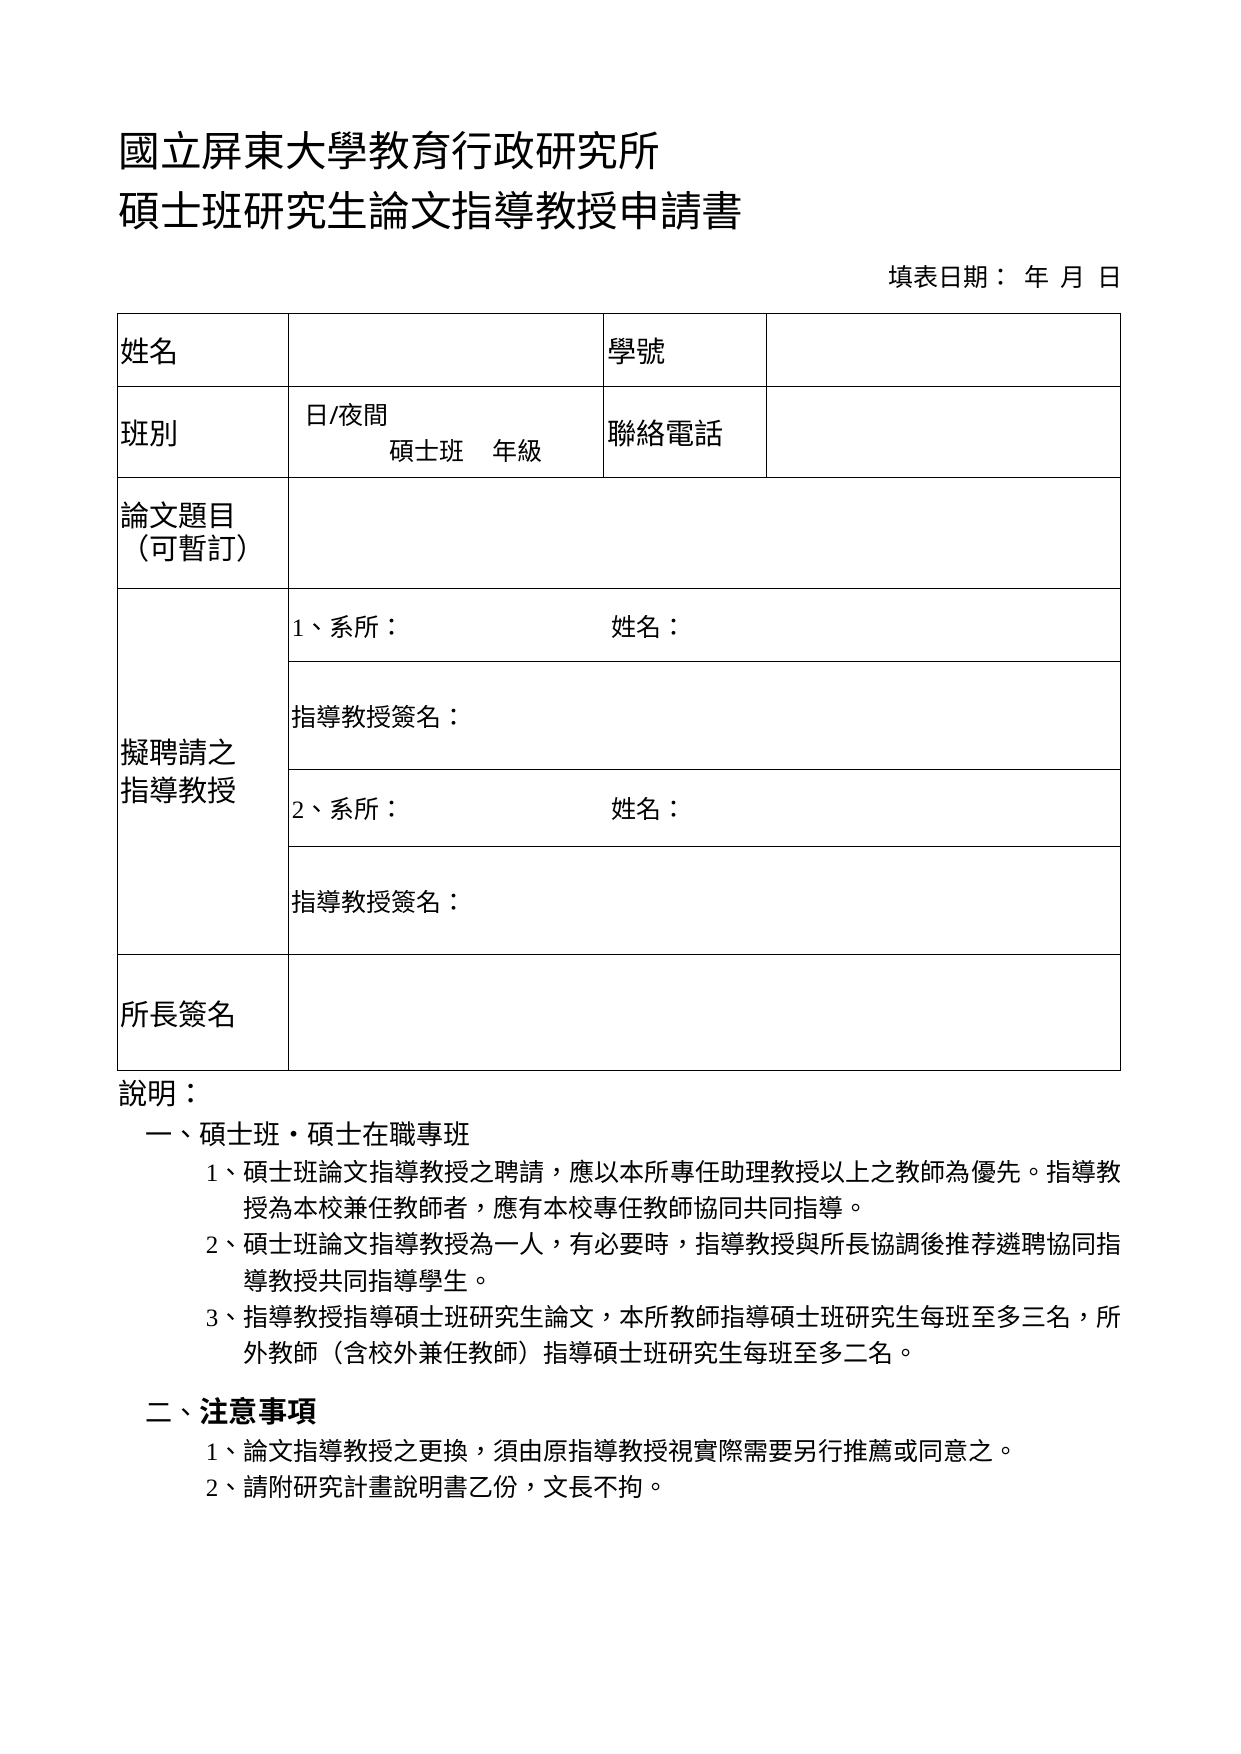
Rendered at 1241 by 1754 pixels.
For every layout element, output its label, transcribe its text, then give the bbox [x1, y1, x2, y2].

table_cell 指導教授簽名： [289, 847, 1120, 954]
table_cell 論文題目 （可暫訂） [118, 478, 288, 588]
text 國立屏東大學教育行政研究所 [118, 118, 1122, 178]
text 說明： [118, 1071, 1122, 1113]
table_cell 所長簽名 [118, 955, 288, 1070]
table_cell 班別 [118, 387, 288, 477]
text 2、碩士班論文指導教授為一人，有必要時，指導教授與所長協調後推荐遴聘協同指導教授共同指導學生。 [206, 1225, 1122, 1297]
text 3、指導教授指導碩士班研究生論文，本所教師指導碩士班研究生每班至多三名，所外教師（含校外兼任教師）指導碩士班研究生每班至多二名。 [206, 1297, 1122, 1370]
text 碩士班研究生論文指導教授申請書 [118, 178, 1122, 239]
table_header [767, 314, 1120, 386]
text 1、碩士班論文指導教授之聘請，應以本所專任助理教授以上之教師為優先。指導教授為本校兼任教師者，應有本校專任教師協同共同指導。 [206, 1152, 1122, 1225]
text 一、碩士班‧碩士在職專班 [118, 1113, 1122, 1152]
table_cell [289, 955, 1120, 1070]
table_cell [289, 478, 1120, 588]
table_cell [767, 387, 1120, 477]
table_cell 2、系所： 姓名： [289, 770, 1120, 846]
text 1、論文指導教授之更換，須由原指導教授視實際需要另行推薦或同意之。 [206, 1431, 1122, 1467]
table_cell 1、系所： 姓名： [289, 589, 1120, 661]
table_cell 擬聘請之 指導教授 [118, 589, 288, 954]
table_header [289, 314, 603, 386]
text 填表日期： 年 月 日 [118, 257, 1122, 294]
text 二、注意事項 [118, 1389, 1122, 1431]
table_cell 聯絡電話 [604, 387, 766, 477]
table_header 姓名 [118, 314, 288, 386]
text 2、請附研究計畫說明書乙份，文長不拘。 [206, 1467, 1122, 1503]
table_cell 日/夜間 碩士班 年級 [289, 387, 603, 477]
table_cell 指導教授簽名： [289, 662, 1120, 769]
table_header 學號 [604, 314, 766, 386]
